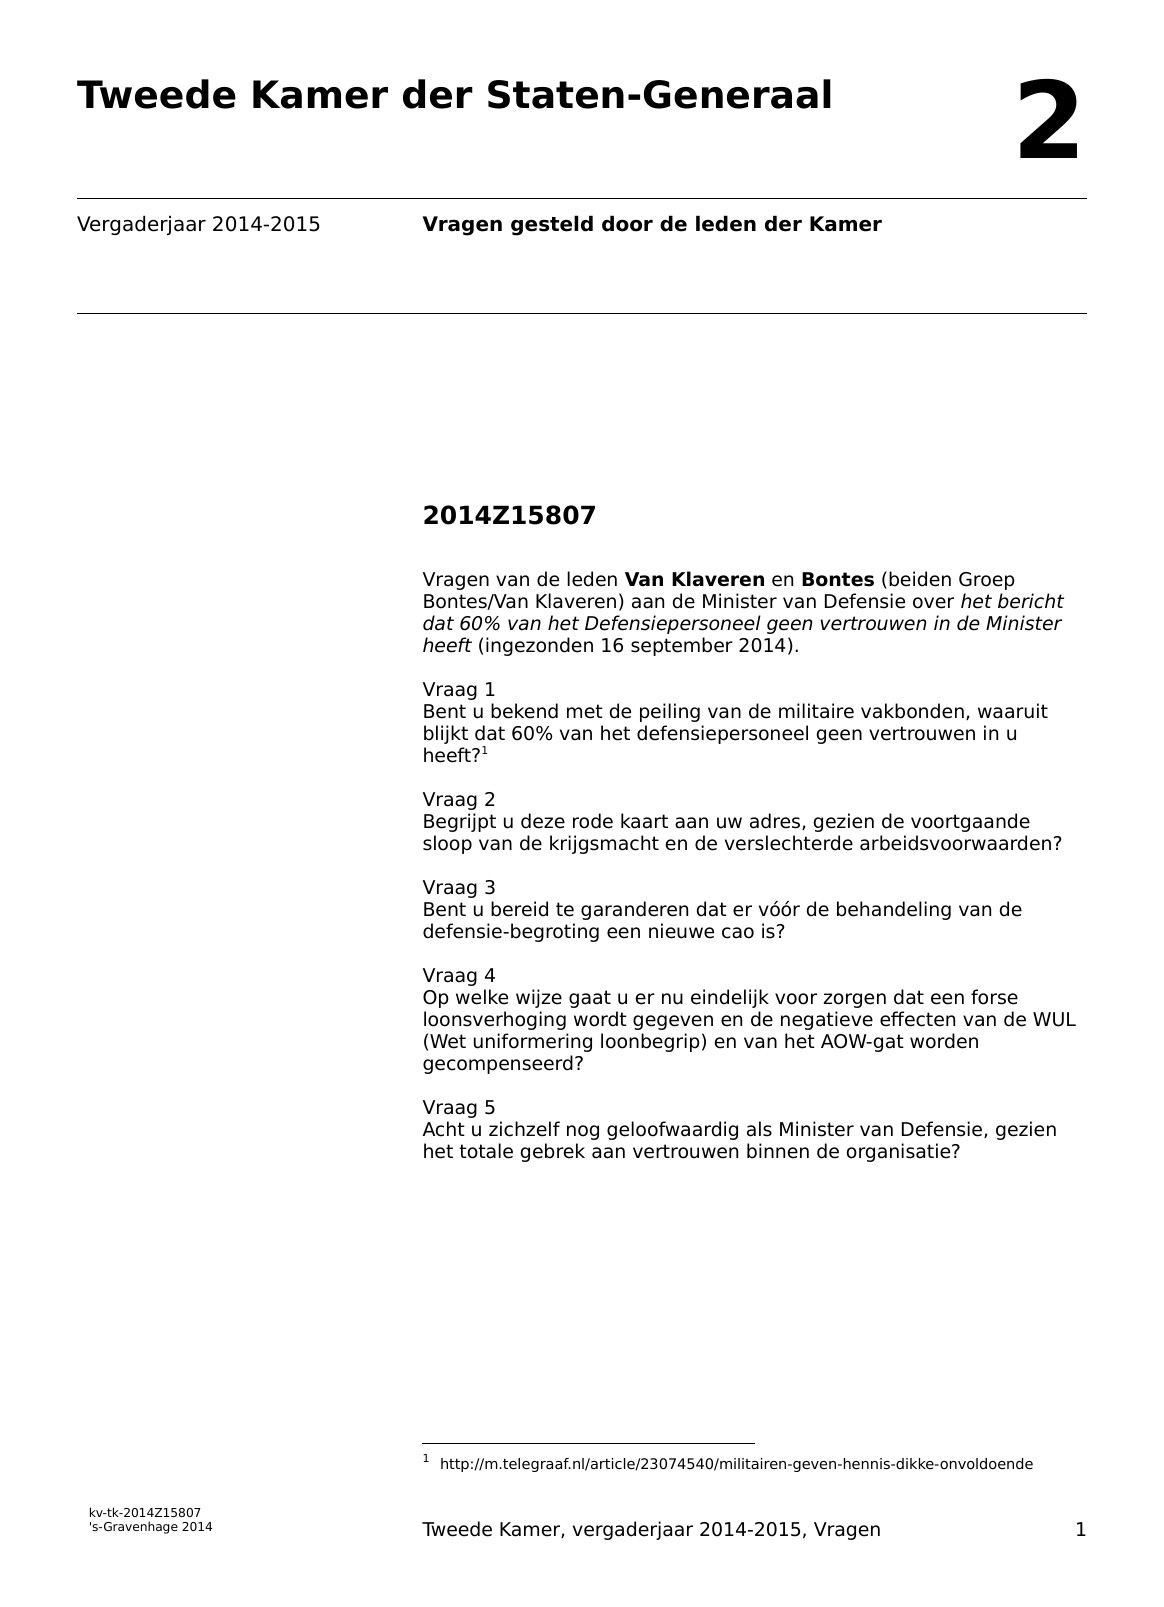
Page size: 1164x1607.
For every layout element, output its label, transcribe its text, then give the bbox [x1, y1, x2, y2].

text Vraag 2 [422, 789, 1087, 811]
text Vraag 5 [422, 1097, 1087, 1119]
text kv-tk-2014Z15807 [88, 1506, 323, 1520]
text 's-Gravenhage 2014 [88, 1520, 323, 1534]
text Vragen van de leden Van Klaveren en Bontes (beiden Groep Bontes/Van Klaveren) aan de Minister van Defensie over het bericht dat 60% van het Defensiepersoneel geen vertrouwen in de Minister heeft (ingezonden 16 september 2014). [422, 569, 1087, 657]
text Vraag 3 [422, 877, 1087, 899]
table_header 2 [886, 59, 1087, 198]
text Bent u bekend met de peiling van de militaire vakbonden, waaruit blijkt dat 60% van het defensiepersoneel geen vertrouwen in u heeft? [422, 701, 1087, 767]
table_cell Vergaderjaar 2014-2015 [77, 199, 422, 313]
text Bent u bereid te garanderen dat er vóór de behandeling van de defensie-begroting een nieuwe cao is? [422, 899, 1087, 943]
text Begrijpt u deze rode kaart aan uw adres, gezien de voortgaande sloop van de krijgsmacht en de verslechterde arbeidsvoorwaarden? [422, 811, 1087, 855]
text Vraag 4 [422, 965, 1087, 987]
table_cell Vragen gesteld door de leden der Kamer [422, 199, 1087, 313]
table_header Tweede Kamer der Staten-Generaal [77, 59, 886, 198]
text Acht u zichzelf nog geloofwaardig als Minister van Defensie, gezien het totale gebrek aan vertrouwen binnen de organisatie? [422, 1119, 1087, 1163]
text http://m.telegraaf.nl/article/23074540/militairen-geven-hennis-dikke-onvoldoende [422, 1452, 1087, 1474]
text Vraag 1 [422, 679, 1087, 701]
text Op welke wijze gaat u er nu eindelijk voor zorgen dat een forse loonsverhoging wordt gegeven en de negatieve effecten van de WUL (Wet uniformering loonbegrip) en van het AOW-gat worden gecompenseerd? [422, 987, 1087, 1075]
text 2014Z15807 [422, 501, 1087, 531]
